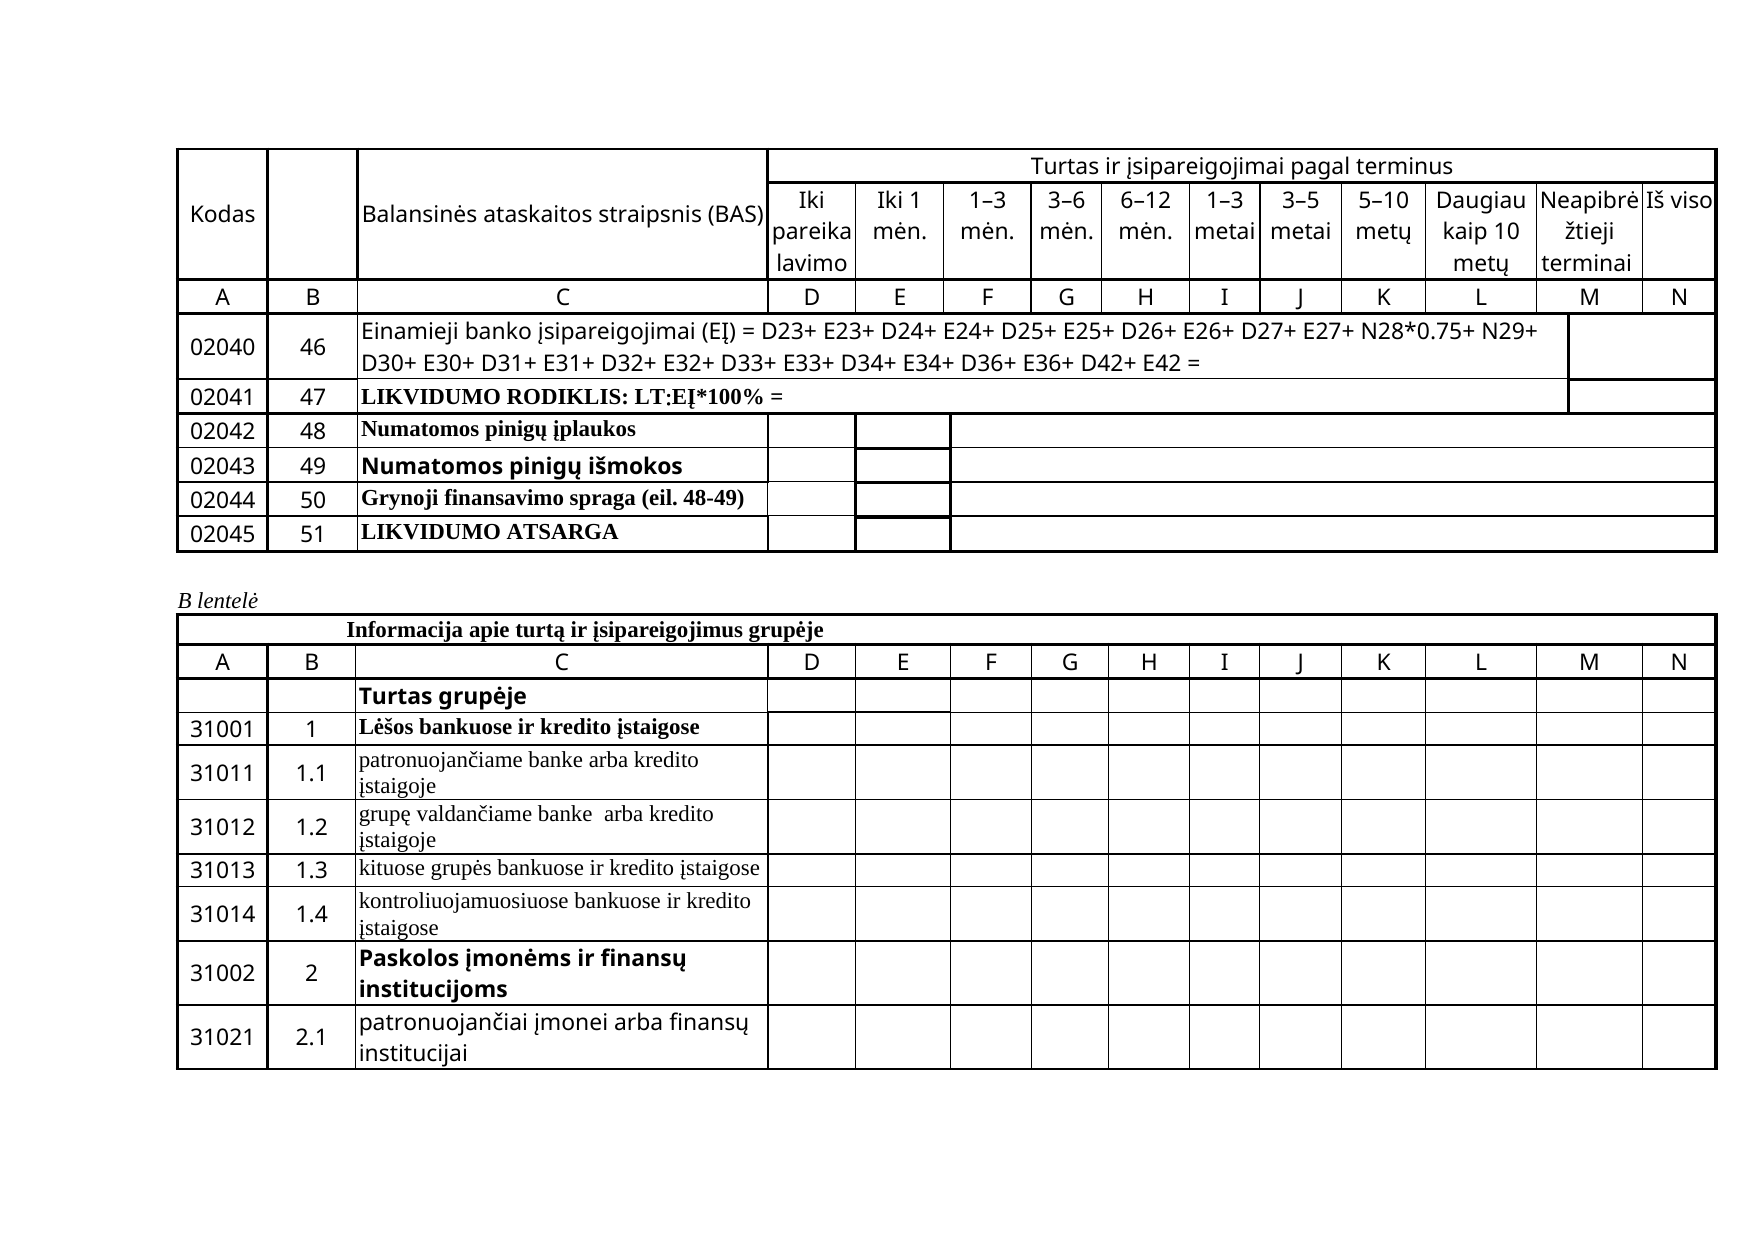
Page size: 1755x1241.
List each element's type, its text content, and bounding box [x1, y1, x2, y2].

table_cell [1537, 680, 1642, 711]
table_cell 46 [269, 315, 357, 378]
table_cell [1342, 713, 1425, 744]
table_cell [1643, 1006, 1714, 1068]
table_cell [1643, 887, 1714, 940]
table_cell [1537, 1006, 1642, 1068]
table_cell 1 [269, 713, 355, 744]
table_cell [1426, 887, 1536, 940]
table_cell [856, 680, 950, 711]
table_cell [769, 516, 854, 550]
table_cell 3–5 metai [1261, 184, 1341, 278]
table_cell 2.1 [269, 1006, 355, 1068]
table_cell Einamieji banko įsipareigojimai (EĮ) = D23+ E23+ D24+ E24+ D25+ E25+ D26+ E26+ D27+ E27+ N28*0.75+ N29+ D30+ E30+ D31+ E31+ D32+ E32+ D33+ E33+ D34+ E34+ D36+ E36+ D42+ E42 = [358, 315, 1567, 378]
table_cell patronuojančiai įmonei arba finansų institucijai [356, 1006, 767, 1068]
table_cell [1109, 1006, 1189, 1068]
table_cell [1190, 887, 1259, 940]
table_cell [1426, 746, 1536, 798]
table_cell [1570, 381, 1714, 412]
table_cell 49 [269, 448, 357, 481]
table_cell 31001 [179, 713, 266, 744]
table_cell [769, 942, 855, 1004]
table_cell [1342, 800, 1425, 853]
table_cell I [1190, 646, 1259, 677]
table_cell [769, 448, 854, 481]
table_cell [951, 680, 1031, 711]
table_cell I [1190, 281, 1259, 312]
table_cell [1260, 855, 1341, 886]
table_cell Daugiau kaip 10 metų [1426, 184, 1536, 278]
table_cell F [951, 646, 1031, 677]
table_cell [1260, 713, 1341, 744]
table_cell [1260, 680, 1341, 711]
table_cell Lėšos bankuose ir kredito įstaigose [356, 713, 767, 744]
table_cell LIKVIDUMO RODIKLIS: LTEĮ*100% = [358, 379, 1567, 412]
table_cell [857, 484, 949, 515]
table_cell [1260, 942, 1341, 1004]
table_cell 02044 [179, 483, 266, 515]
table_cell [769, 415, 854, 447]
table_cell [1032, 746, 1108, 798]
table_cell [1032, 680, 1108, 711]
table_cell 1–3 mėn. [944, 184, 1030, 278]
table_cell [1190, 746, 1259, 798]
table_cell [768, 680, 855, 711]
table_cell [952, 483, 1714, 515]
table_cell 02041 [179, 380, 266, 412]
text B lentelė [177, 587, 1680, 613]
table_cell [1426, 855, 1536, 886]
table_cell 02043 [179, 448, 266, 481]
table_cell [769, 713, 855, 744]
table_cell [1260, 887, 1341, 940]
table_cell [951, 887, 1031, 940]
table_header Kodas [179, 150, 266, 278]
table_cell Grynoji finansavimo spraga (eil. 48-49) [358, 483, 767, 515]
table_cell 31014 [179, 887, 266, 940]
table_cell [1537, 746, 1642, 798]
table_cell 31013 [179, 855, 266, 886]
table_cell D [769, 646, 855, 677]
table_cell [769, 887, 855, 940]
table_cell grupę valdančiame banke arba kredito įstaigoje [356, 800, 767, 853]
table_cell [951, 746, 1031, 798]
table_cell 31011 [179, 746, 266, 798]
table_header Informacija apie turtą ir įsipareigojimus grupėje [179, 616, 1714, 643]
table_cell [1570, 315, 1714, 378]
table_cell [856, 713, 950, 744]
table_cell [769, 746, 855, 798]
table_cell L [1426, 281, 1536, 312]
table_cell A [179, 281, 266, 312]
table_cell [1342, 942, 1425, 1004]
table_cell 1–3 metai [1190, 184, 1259, 278]
table_cell [1426, 1006, 1536, 1068]
table_cell N [1643, 281, 1714, 312]
table_cell [1109, 855, 1189, 886]
table_cell [856, 887, 950, 940]
table_cell [1109, 746, 1189, 798]
table_cell 31002 [179, 942, 266, 1004]
table_cell [1537, 800, 1642, 853]
table_cell [179, 680, 266, 711]
table_cell C [356, 646, 767, 677]
table_cell [951, 942, 1031, 1004]
table_cell [1032, 1006, 1108, 1068]
table_cell [1109, 713, 1189, 744]
table_cell [1109, 942, 1189, 1004]
table_cell [1190, 855, 1259, 886]
table_cell C [358, 281, 767, 312]
table_cell [856, 855, 950, 886]
table_cell 02040 [179, 315, 266, 378]
table_cell 6–12 mėn. [1102, 184, 1189, 278]
table_cell [857, 415, 949, 447]
table_header Balansinės ataskaitos straipsnis (BAS) [359, 150, 766, 278]
table_cell [1032, 887, 1108, 940]
table_cell 51 [269, 517, 357, 550]
table_cell [1643, 713, 1714, 744]
table_cell K [1342, 281, 1425, 312]
table_cell 1.3 [269, 855, 355, 886]
table_cell 31021 [179, 1006, 266, 1068]
table_cell [1109, 800, 1189, 853]
table_cell [1643, 746, 1714, 798]
table_cell [856, 1006, 950, 1068]
table_cell F [944, 281, 1030, 312]
table_cell [951, 713, 1031, 744]
table_cell B [269, 281, 357, 312]
table_cell Neapibrėžtieji terminai [1537, 184, 1642, 278]
table_cell [1537, 942, 1642, 1004]
table_cell [951, 855, 1031, 886]
table_cell M [1537, 281, 1642, 312]
table_cell 50 [269, 483, 357, 515]
table_cell [856, 746, 950, 798]
table_cell D [769, 281, 855, 312]
table_cell [857, 519, 949, 550]
table_cell [769, 1006, 855, 1068]
table_cell [1032, 800, 1108, 853]
table_cell [1643, 942, 1714, 1004]
table_cell J [1261, 281, 1341, 312]
table_cell LIKVIDUMO ATSARGA [358, 517, 767, 550]
table_cell [1426, 713, 1536, 744]
table_cell [1109, 680, 1189, 711]
table_cell [769, 855, 855, 886]
table_cell E [856, 281, 943, 312]
table_cell [1643, 855, 1714, 886]
table_cell 1.4 [269, 887, 355, 940]
table_cell [1537, 713, 1642, 744]
table_cell G [1032, 281, 1101, 312]
table_cell [1537, 855, 1642, 886]
table_cell Iki 1 mėn. [856, 184, 943, 278]
table_cell E [856, 646, 950, 677]
table_cell [1260, 1006, 1341, 1068]
table_cell Iki pareikalavimo [769, 184, 855, 278]
table_cell [1537, 887, 1642, 940]
table_cell patronuojančiame banke arba kredito įstaigoje [356, 746, 767, 798]
table_cell [1190, 800, 1259, 853]
table_cell H [1109, 646, 1189, 677]
table_cell [1426, 680, 1536, 711]
table_cell [1190, 942, 1259, 1004]
table_cell [1032, 713, 1108, 744]
table_cell Iš viso [1643, 184, 1714, 278]
table_cell H [1102, 281, 1189, 312]
table_cell [1109, 887, 1189, 940]
table_cell kontroliuojamuosiuose bankuose ir kredito įstaigose [356, 887, 767, 940]
table_cell B [269, 646, 355, 677]
table_header [269, 150, 356, 278]
table_cell Turtas grupėje [356, 680, 767, 711]
table_cell 2 [269, 942, 355, 1004]
table_cell [1190, 680, 1259, 711]
table_cell [1190, 1006, 1259, 1068]
table_cell Numatomos pinigų išmokos [358, 448, 767, 481]
table_cell [1032, 855, 1108, 886]
table_cell L [1426, 646, 1536, 677]
table_cell [269, 680, 355, 711]
table_cell [768, 482, 854, 515]
table_cell [1342, 887, 1425, 940]
table_cell Paskolos įmonėms ir finansų institucijoms [356, 942, 767, 1004]
table_cell 3–6 mėn. [1032, 184, 1101, 278]
table_cell [1260, 800, 1341, 853]
table_cell A [179, 646, 266, 677]
table_cell M [1537, 646, 1642, 677]
table_cell Numatomos pinigų įplaukos [358, 415, 767, 447]
table_cell 1.2 [269, 800, 355, 853]
table_cell 1.1 [269, 746, 355, 798]
table_cell [1260, 746, 1341, 798]
table_cell [952, 448, 1714, 481]
table_cell [1426, 800, 1536, 853]
table_header Turtas ir įsipareigojimai pagal terminus [769, 150, 1714, 181]
table_cell [1426, 942, 1536, 1004]
table_cell [856, 800, 950, 853]
table_cell K [1342, 646, 1425, 677]
table_cell [1342, 680, 1425, 711]
table_cell kituose grupės bankuose ir kredito įstaigose [356, 855, 767, 886]
table_cell [1342, 855, 1425, 886]
table_cell J [1260, 646, 1341, 677]
table_cell [951, 1006, 1031, 1068]
table_cell [1342, 1006, 1425, 1068]
table_cell [1342, 746, 1425, 798]
table_cell [952, 415, 1714, 447]
table_cell [952, 517, 1714, 550]
table_cell [1643, 800, 1714, 853]
table_cell N [1643, 646, 1714, 677]
table_cell [769, 800, 855, 853]
table_cell 48 [269, 415, 357, 447]
table_cell [1190, 713, 1259, 744]
table_cell 31012 [179, 800, 266, 853]
table_cell [951, 800, 1031, 853]
table_cell [1643, 680, 1714, 711]
table_cell 02045 [179, 517, 266, 550]
table_cell 5–10 metų [1342, 184, 1425, 278]
table_cell 47 [269, 380, 357, 412]
table_cell [857, 450, 949, 481]
table_cell G [1032, 646, 1108, 677]
table_cell [1032, 942, 1108, 1004]
table_cell 02042 [179, 415, 266, 447]
table_cell [856, 942, 950, 1004]
